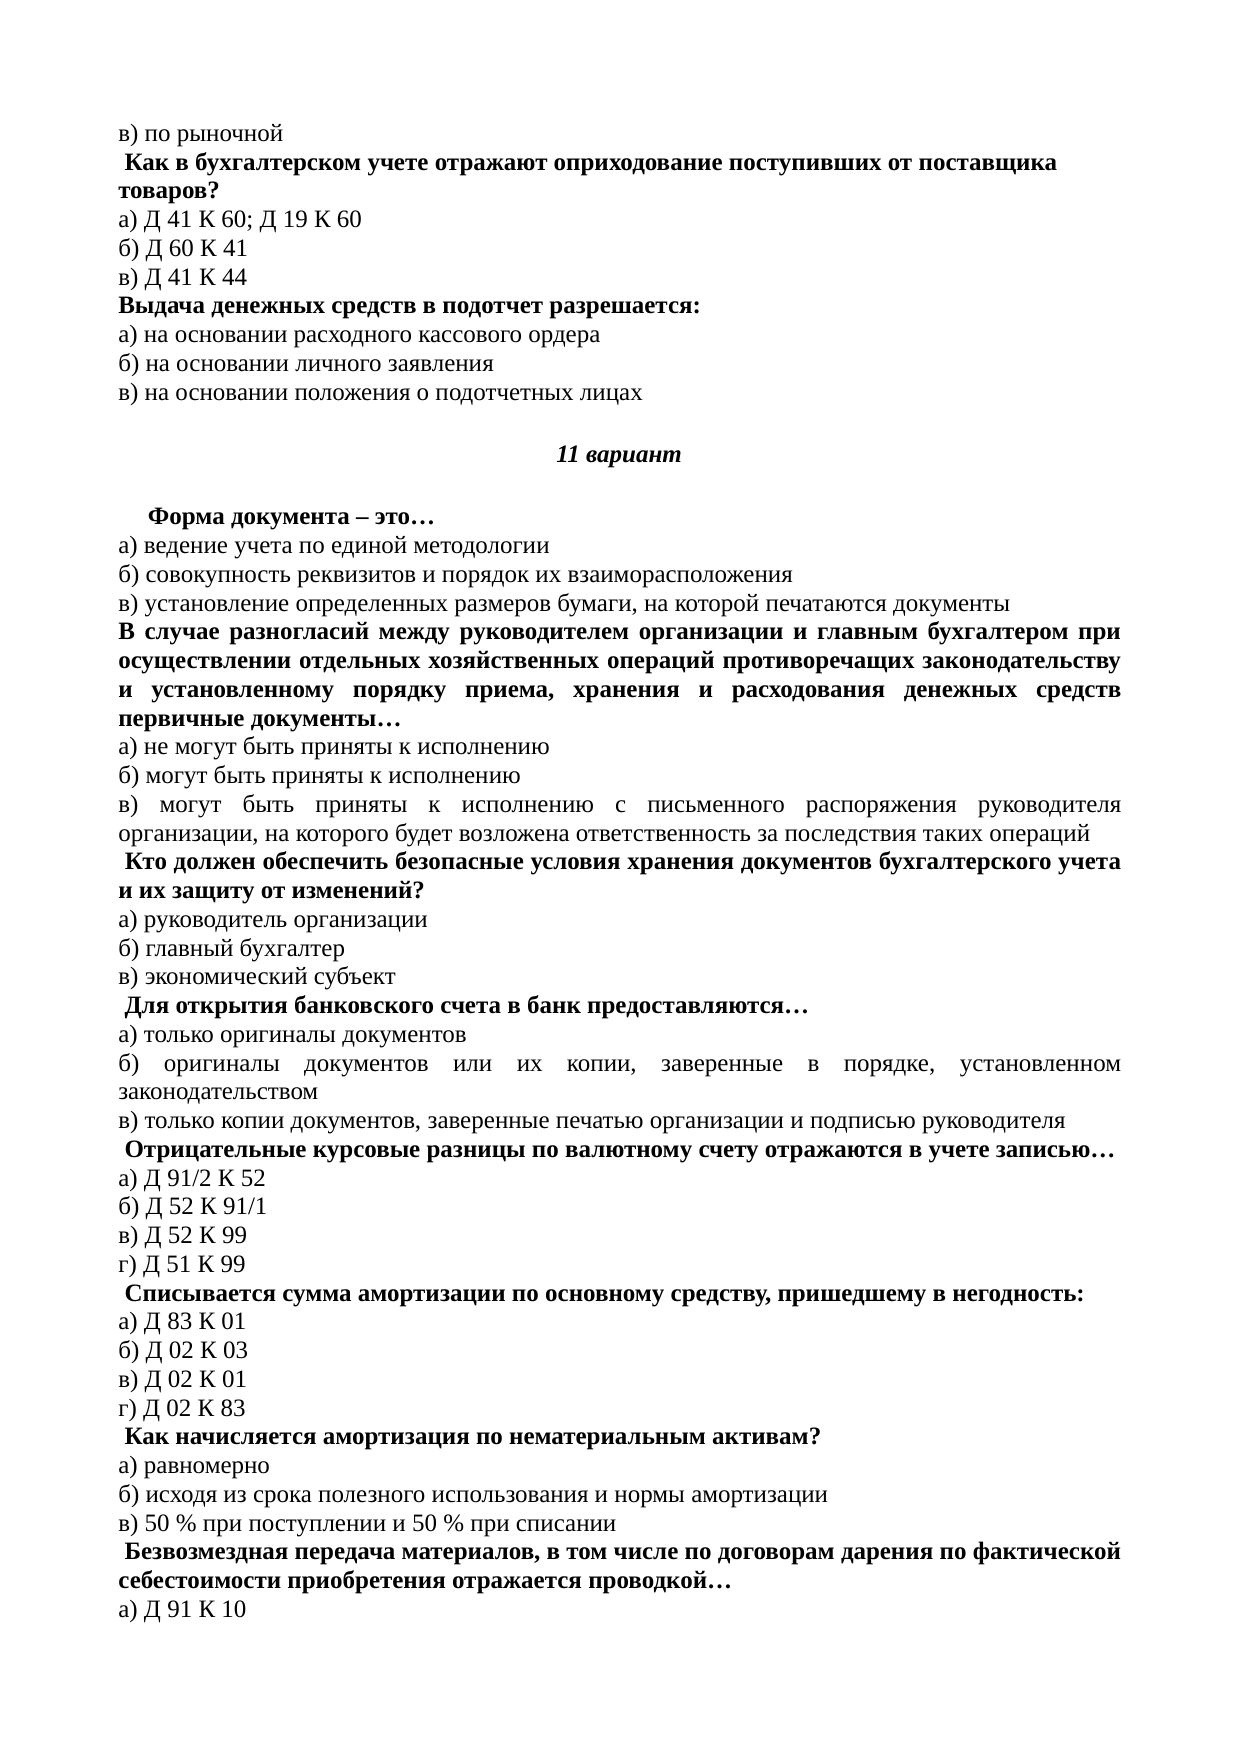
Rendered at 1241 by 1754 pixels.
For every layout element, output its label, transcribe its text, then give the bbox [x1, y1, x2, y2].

list В случае разногласий между руководителем организации и главным бухгалтером при осуществлении отдельных хозяйственных операций противоречащих законодательству и установленному порядку приема, хранения и расходования денежных средств первичные документы… [118, 616, 1122, 731]
text в) экономический субъект [118, 961, 1122, 990]
text а) ведение учета по единой методологии [118, 530, 1122, 559]
text б) Д 52 К 91/1 [118, 1191, 1122, 1220]
text б) оригиналы документов или их копии, заверенные в порядке, установленном законодательством [118, 1048, 1122, 1105]
text в) Д 02 К 01 [118, 1364, 1122, 1393]
text а) равномерно [118, 1450, 1122, 1479]
text в) по рыночной [118, 118, 1122, 147]
text а) на основании расходного кассового ордера [118, 319, 1122, 348]
text в) только копии документов, заверенные печатью организации и подписью руководителя [118, 1105, 1122, 1134]
text б) на основании личного заявления [118, 348, 1122, 377]
text б) совокупность реквизитов и порядок их взаиморасположения [118, 559, 1122, 588]
text а) руководитель организации [118, 904, 1122, 933]
text в) на основании положения о подотчетных лицах [118, 377, 1122, 406]
text в) 50 % при поступлении и 50 % при списании [118, 1508, 1122, 1536]
text Отрицательные курсовые разницы по валютному счету отражаются в учете записью… [118, 1134, 1122, 1163]
text в) могут быть приняты к исполнению с письменного распоряжения руководителя организации, на которого будет возложена ответственность за последствия таких операций [118, 789, 1122, 846]
text а) Д 91/2 К 52 [118, 1163, 1122, 1191]
text Безвозмездная передача материалов, в том числе по договорам дарения по фактической себестоимости приобретения отражается проводкой… [118, 1536, 1122, 1594]
text в) установление определенных размеров бумаги, на которой печатаются документы [118, 588, 1122, 616]
text Выдача денежных средств в подотчет разрешается: [118, 291, 1122, 319]
text в) Д 52 К 99 [118, 1220, 1122, 1249]
text Как в бухгалтерском учете отражают оприходование поступивших от поставщика товаров? [118, 147, 1122, 204]
text г) Д 02 К 83 [118, 1393, 1122, 1421]
list Форма документа – это… [118, 501, 1122, 530]
text а) Д 41 К 60; Д 19 К 60 [118, 204, 1122, 233]
text Списывается сумма амортизации по основному средству, пришедшему в негодность: [118, 1278, 1122, 1306]
text а) только оригиналы документов [118, 1019, 1122, 1048]
text б) главный бухгалтер [118, 933, 1122, 961]
text б) Д 02 К 03 [118, 1335, 1122, 1364]
text Кто должен обеспечить безопасные условия хранения документов бухгалтерского учета и их защиту от изменений? [118, 846, 1122, 904]
text б) исходя из срока полезного использования и нормы амортизации [118, 1479, 1122, 1508]
text г) Д 51 К 99 [118, 1249, 1122, 1278]
text Как начисляется амортизация по нематериальным активам? [118, 1421, 1122, 1450]
text Для открытия банковского счета в банк предоставляются… [118, 990, 1122, 1019]
text б) Д 60 К 41 [118, 233, 1122, 262]
text а) не могут быть приняты к исполнению [118, 731, 1122, 760]
text а) Д 91 К 10 [118, 1594, 1122, 1623]
text 11 вариант [118, 439, 1122, 468]
text б) могут быть приняты к исполнению [118, 760, 1122, 789]
text в) Д 41 К 44 [118, 262, 1122, 291]
text а) Д 83 К 01 [118, 1306, 1122, 1335]
